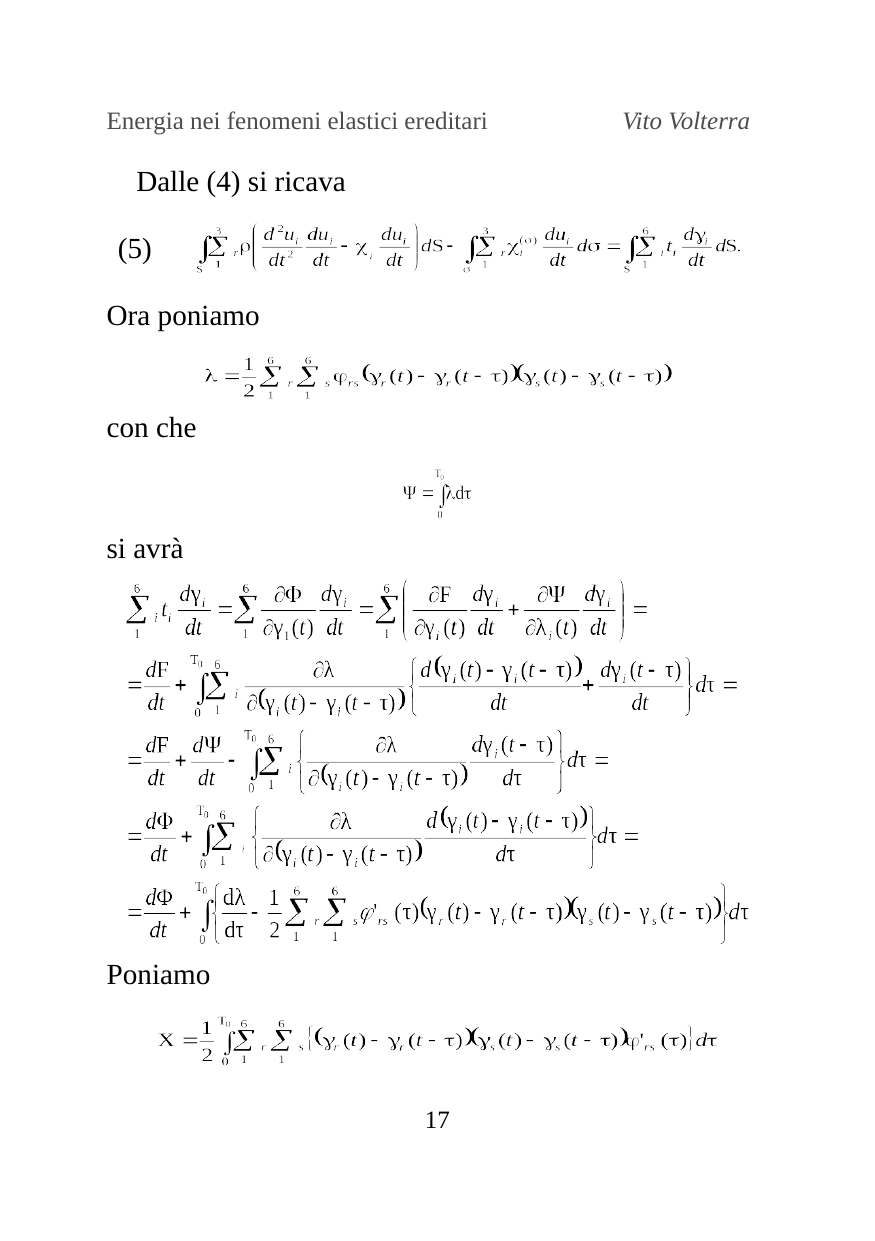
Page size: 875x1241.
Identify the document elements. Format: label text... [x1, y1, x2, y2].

text Dalle (4) si ricava [106, 164, 768, 197]
text Ora poniamo [106, 298, 768, 331]
table_header (5) [106, 210, 164, 298]
table_header [164, 210, 768, 298]
text con che [106, 410, 768, 444]
text Poniamo [106, 957, 768, 991]
text si avrà [106, 531, 768, 565]
